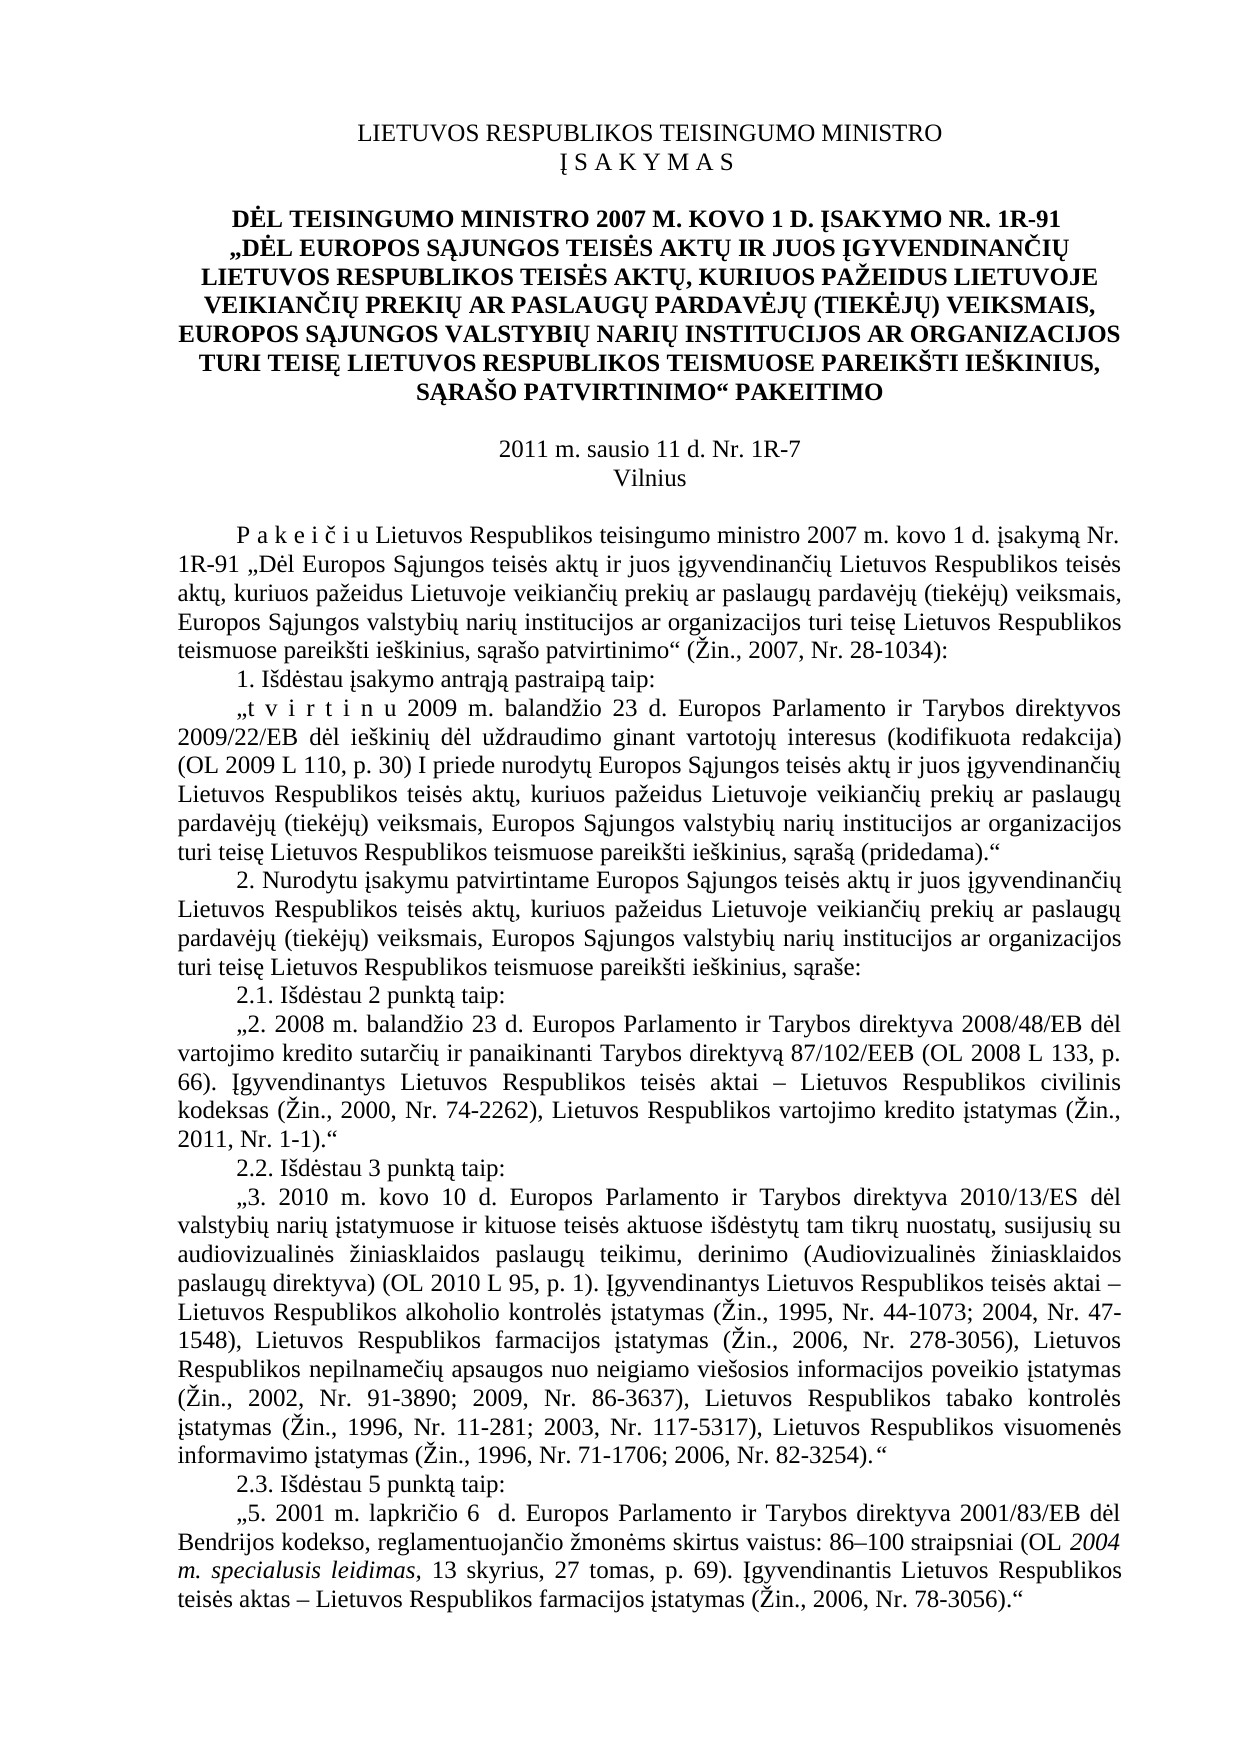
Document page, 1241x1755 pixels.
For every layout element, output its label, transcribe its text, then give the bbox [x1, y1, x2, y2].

text P a k e i č i u Lietuvos Respublikos teisingumo ministro 2007 m. kovo 1 d. įsakymą Nr. 1R-91 „Dėl Europos Sąjungos teisės aktų ir juos įgyvendinančių Lietuvos Respublikos teisės aktų, kuriuos pažeidus Lietuvoje veikiančių prekių ar paslaugų pardavėjų (tiekėjų) veiksmais, Europos Sąjungos valstybių narių institucijos ar organizacijos turi teisę Lietuvos Respublikos teismuose pareikšti ieškinius, sąrašo patvirtinimo“ (Žin., 2007, Nr. 28-1034): [177, 521, 1122, 664]
text „t v i r t i n u 2009 m. balandžio 23 d. Europos Parlamento ir Tarybos direktyvos 2009/22/EB dėl ieškinių dėl uždraudimo ginant vartotojų interesus (kodifikuota redakcija) (OL 2009 L 110, p. 30) I priede nurodytų Europos Sąjungos teisės aktų ir juos įgyvendinančių Lietuvos Respublikos teisės aktų, kuriuos pažeidus Lietuvoje veikiančių prekių ar paslaugų pardavėjų (tiekėjų) veiksmais, Europos Sąjungos valstybių narių institucijos ar organizacijos turi teisę Lietuvos Respublikos teismuose pareikšti ieškinius, sąrašą (pridedama).“ [177, 693, 1122, 866]
text DĖL TEISINGUMO MINISTRO 2007 M. KOVO 1 D. ĮSAKYMO Nr. 1R-91 „DĖL EUROPOS SĄJUNGOS TEISĖS AKTŲ IR JUOS ĮGYVENDINANČIŲ LIETUVOS RESPUBLIKOS TEISĖS AKTŲ, KURIUOS PAŽEIDUS LIETUVOJE VEIKIANČIŲ PREKIŲ AR PASLAUGŲ PARDAVĖJŲ (TIEKĖJŲ) VEIKSMAIS, EUROPOS SĄJUNGOS VALSTYBIŲ NARIŲ INSTITUCIJOS AR ORGANIZACIJOS TURI TEISĘ LIETUVOS RESPUBLIKOS TEISMUOSE PAREIKŠTI IEŠKINIUS, SĄRAŠO PATVIRTINIMO“ PAKEITIMO [177, 204, 1122, 406]
text 2. Nurodytu įsakymu patvirtintame Europos Sąjungos teisės aktų ir juos įgyvendinančių Lietuvos Respublikos teisės aktų, kuriuos pažeidus Lietuvoje veikiančių prekių ar paslaugų pardavėjų (tiekėjų) veiksmais, Europos Sąjungos valstybių narių institucijos ar organizacijos turi teisę Lietuvos Respublikos teismuose pareikšti ieškinius, sąraše: [177, 866, 1122, 981]
text 2011 m. sausio 11 d. Nr. 1R-7 [177, 434, 1122, 463]
text „5. 2001 m. lapkričio 6 d. Europos Parlamento ir Tarybos direktyva 2001/83/EB dėl Bendrijos kodekso, reglamentuojančio žmonėms skirtus vaistus: 86–100 straipsniai (OL 2004 m. specialusis leidimas, 13 skyrius, 27 tomas, p. 69). Įgyvendinantis Lietuvos Respublikos teisės aktas – Lietuvos Respublikos farmacijos įstatymas (Žin., 2006, Nr. 78-3056).“ [177, 1498, 1122, 1613]
text Vilnius [177, 463, 1122, 492]
text Į S A K Y M A S [177, 147, 1122, 176]
text 2.3. Išdėstau 5 punktą taip: [177, 1469, 1122, 1498]
text 2.2. Išdėstau 3 punktą taip: [177, 1153, 1122, 1182]
text LIETUVOS RESPUBLIKOS TEISINGUMO MINISTRO [177, 118, 1122, 147]
text „3. 2010 m. kovo 10 d. Europos Parlamento ir Tarybos direktyva 2010/13/ES dėl valstybių narių įstatymuose ir kituose teisės aktuose išdėstytų tam tikrų nuostatų, susijusių su audiovizualinės žiniasklaidos paslaugų teikimu, derinimo (Audiovizualinės žiniasklaidos paslaugų direktyva) (OL 2010 L 95, p. 1). Įgyvendinantys Lietuvos Respublikos teisės aktai – Lietuvos Respublikos alkoholio kontrolės įstatymas (Žin., 1995, Nr. 44-1073; 2004, Nr. 47-1548), Lietuvos Respublikos farmacijos įstatymas (Žin., 2006, Nr. 278-3056), Lietuvos Respublikos nepilnamečių apsaugos nuo neigiamo viešosios informacijos poveikio įstatymas (Žin., 2002, Nr. 91-3890; 2009, Nr. 86-3637), Lietuvos Respublikos tabako kontrolės įstatymas (Žin., 1996, Nr. 11-281; 2003, Nr. 117-5317), Lietuvos Respublikos visuomenės informavimo įstatymas (Žin., 1996, Nr. 71-1706; 2006, Nr. 82-3254).“ [177, 1182, 1122, 1469]
text 2.1. Išdėstau 2 punktą taip: [177, 981, 1122, 1009]
text 1. Išdėstau įsakymo antrąją pastraipą taip: [177, 664, 1122, 693]
text „2. 2008 m. balandžio 23 d. Europos Parlamento ir Tarybos direktyva 2008/48/EB dėl vartojimo kredito sutarčių ir panaikinanti Tarybos direktyvą 87/102/EEB (OL 2008 L 133, p. 66). Įgyvendinantys Lietuvos Respublikos teisės aktai – Lietuvos Respublikos civilinis kodeksas (Žin., 2000, Nr. 74-2262), Lietuvos Respublikos vartojimo kredito įstatymas (Žin., 2011, Nr. 1-1).“ [177, 1009, 1122, 1153]
